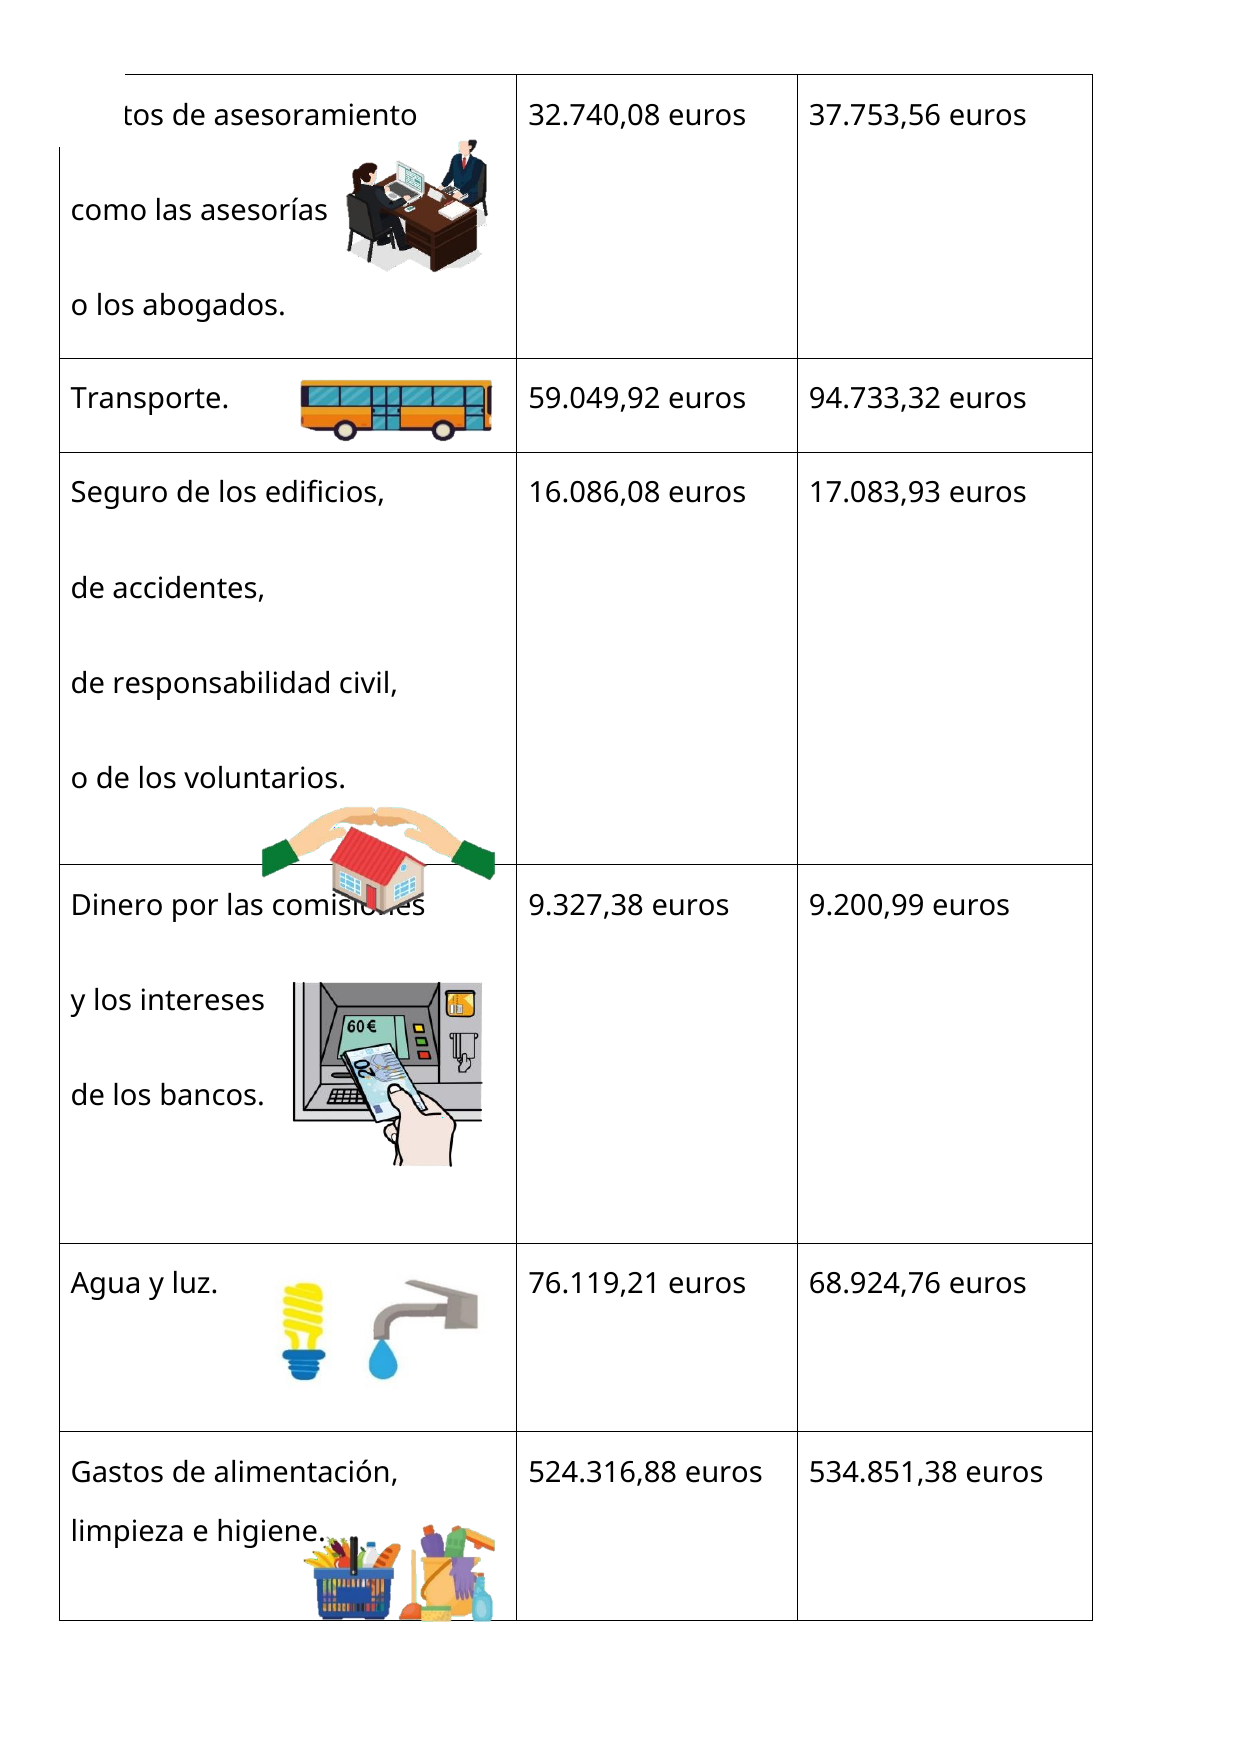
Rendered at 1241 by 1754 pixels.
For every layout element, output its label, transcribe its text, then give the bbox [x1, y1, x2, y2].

table_cell 68.924,76 euros [798, 1244, 1092, 1431]
table_cell 37.753,56 euros [798, 75, 1092, 357]
table_cell Seguro de los edificios, de accidentes, de responsabilidad civil, o de los voluntarios. [60, 453, 516, 864]
table_cell 76.119,21 euros [517, 1244, 797, 1431]
table_cell Gastos de alimentación, limpieza e higiene. [60, 1432, 516, 1620]
table_cell 59.049,92 euros [517, 359, 797, 452]
table_cell 9.200,99 euros [798, 865, 1092, 1242]
table_cell Transporte. [60, 359, 516, 452]
table_cell 94.733,32 euros [798, 359, 1092, 452]
table_cell Agua y luz. [60, 1244, 516, 1431]
table_cell 32.740,08 euros [517, 75, 797, 357]
table_cell Dinero por las comisiones y los intereses de los bancos. [60, 865, 516, 1242]
table_cell 16.086,08 euros [517, 453, 797, 864]
table_cell 9.327,38 euros [517, 865, 797, 1242]
table_cell 534.851,38 euros [798, 1432, 1092, 1620]
table_cell Gastos de asesoramiento como las asesorías o los abogados. [60, 75, 516, 357]
table_cell 17.083,93 euros [798, 453, 1092, 864]
table_cell 524.316,88 euros [517, 1432, 797, 1620]
